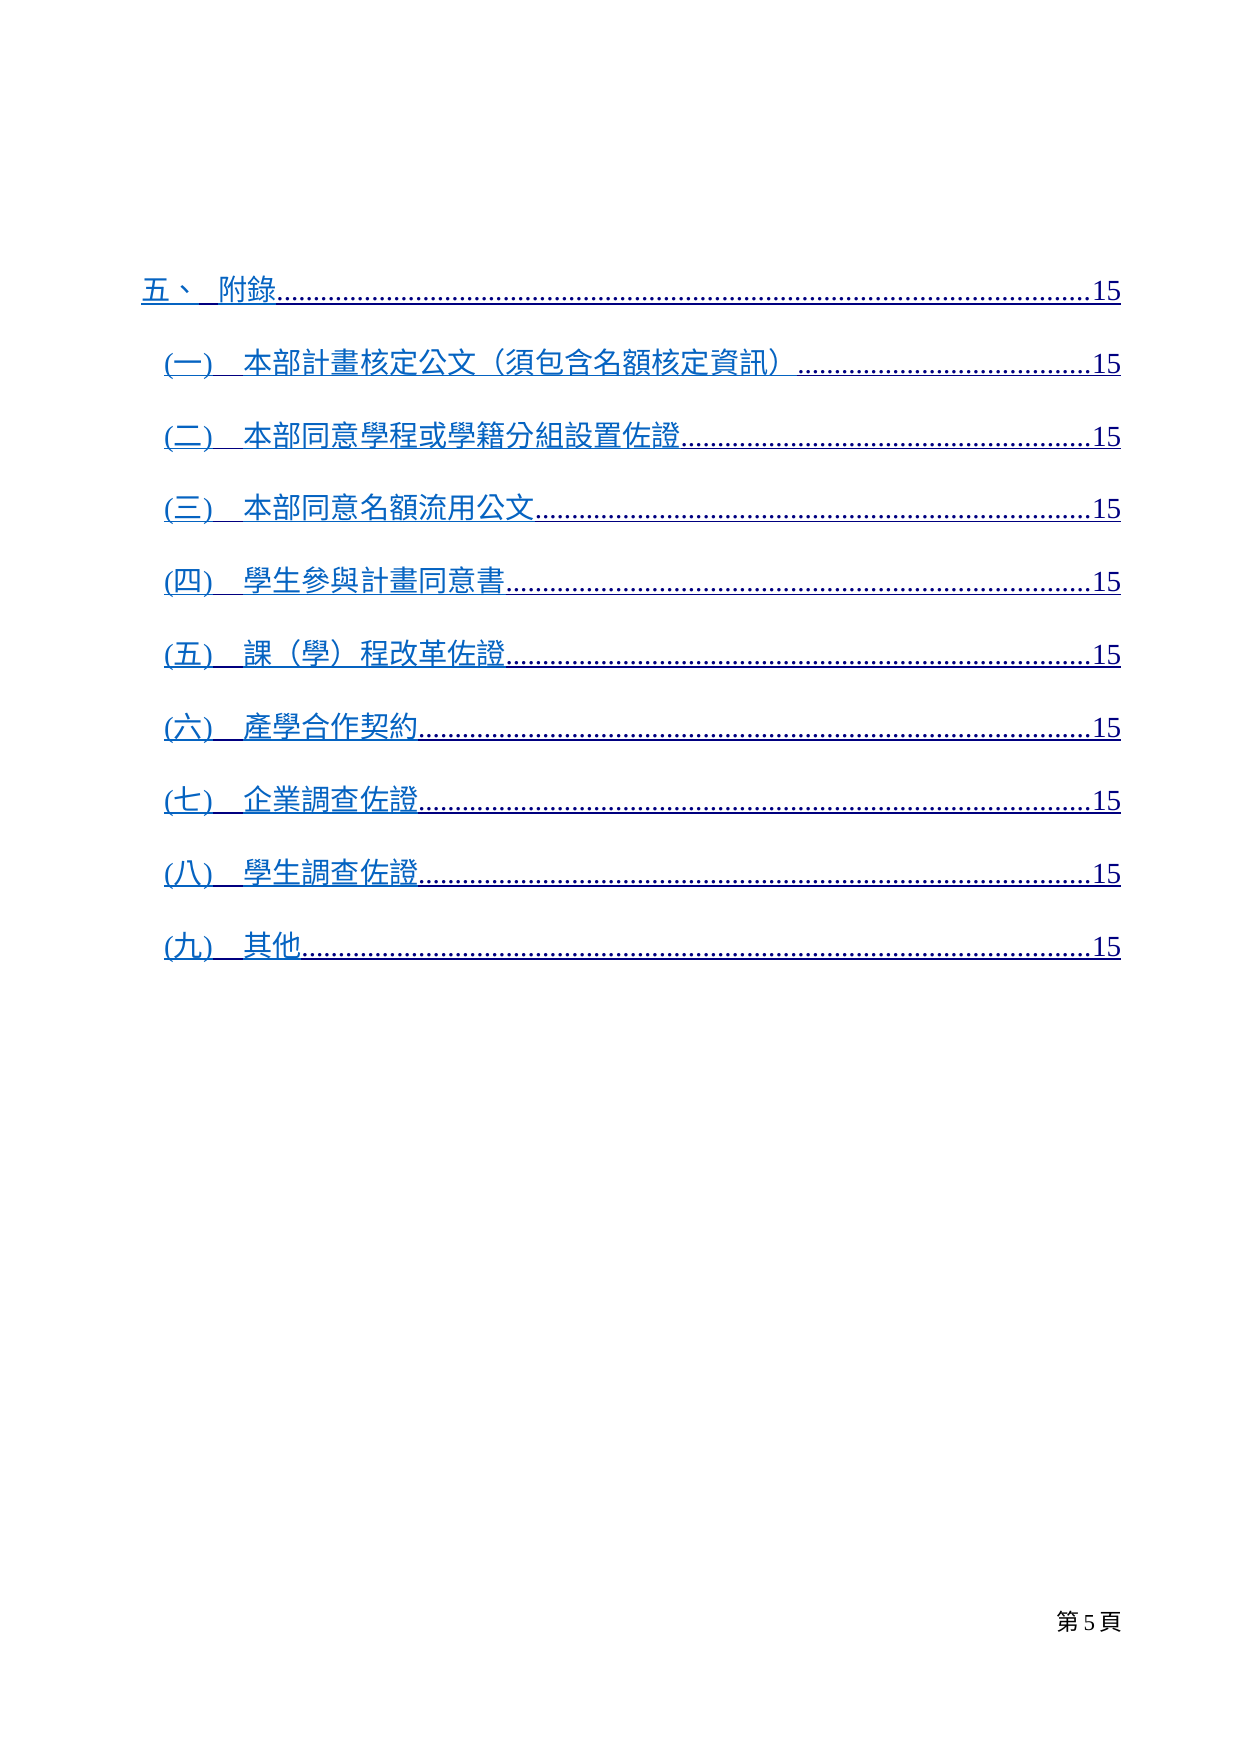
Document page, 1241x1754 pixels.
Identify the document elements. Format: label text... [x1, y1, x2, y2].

text (五) 課（學）程改革佐證 15 [164, 610, 1122, 673]
text (二) 本部同意學程或學籍分組設置佐證 15 [164, 392, 1122, 454]
text 五、 附錄 15 [141, 246, 1122, 308]
text (九) 其他 15 [164, 902, 1122, 964]
text (三) 本部同意名額流用公文 15 [164, 464, 1122, 527]
text (四) 學生參與計畫同意書 15 [164, 537, 1122, 600]
text (七) 企業調查佐證 15 [164, 756, 1122, 819]
text (一) 本部計畫核定公文（須包含名額核定資訊） 15 [164, 319, 1122, 381]
text (六) 產學合作契約 15 [164, 683, 1122, 746]
text (八) 學生調查佐證 15 [164, 829, 1122, 892]
